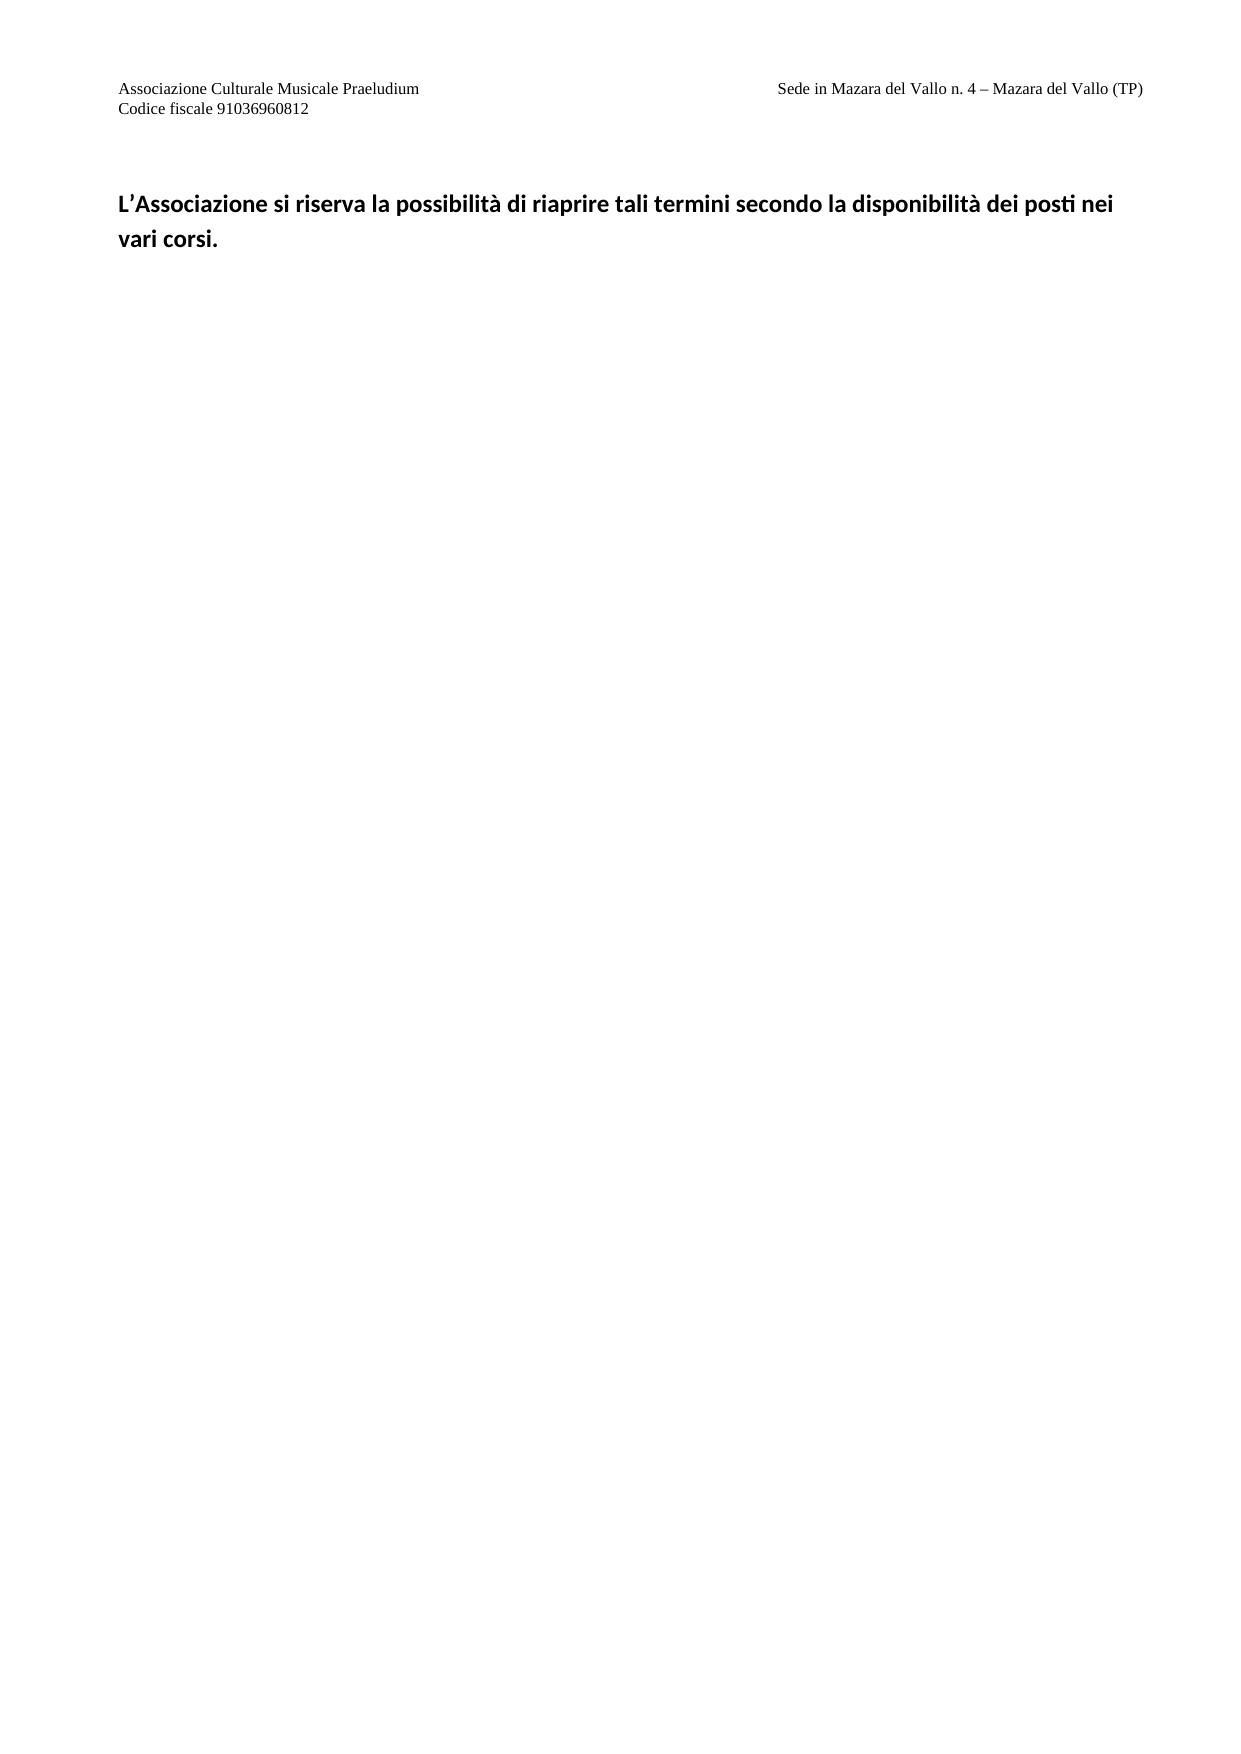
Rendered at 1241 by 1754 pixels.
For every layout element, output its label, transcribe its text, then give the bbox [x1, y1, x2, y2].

text L’Associazione si riserva la possibilità di riaprire tali termini secondo la disponibilità dei posti nei vari corsi. [118, 118, 1144, 254]
